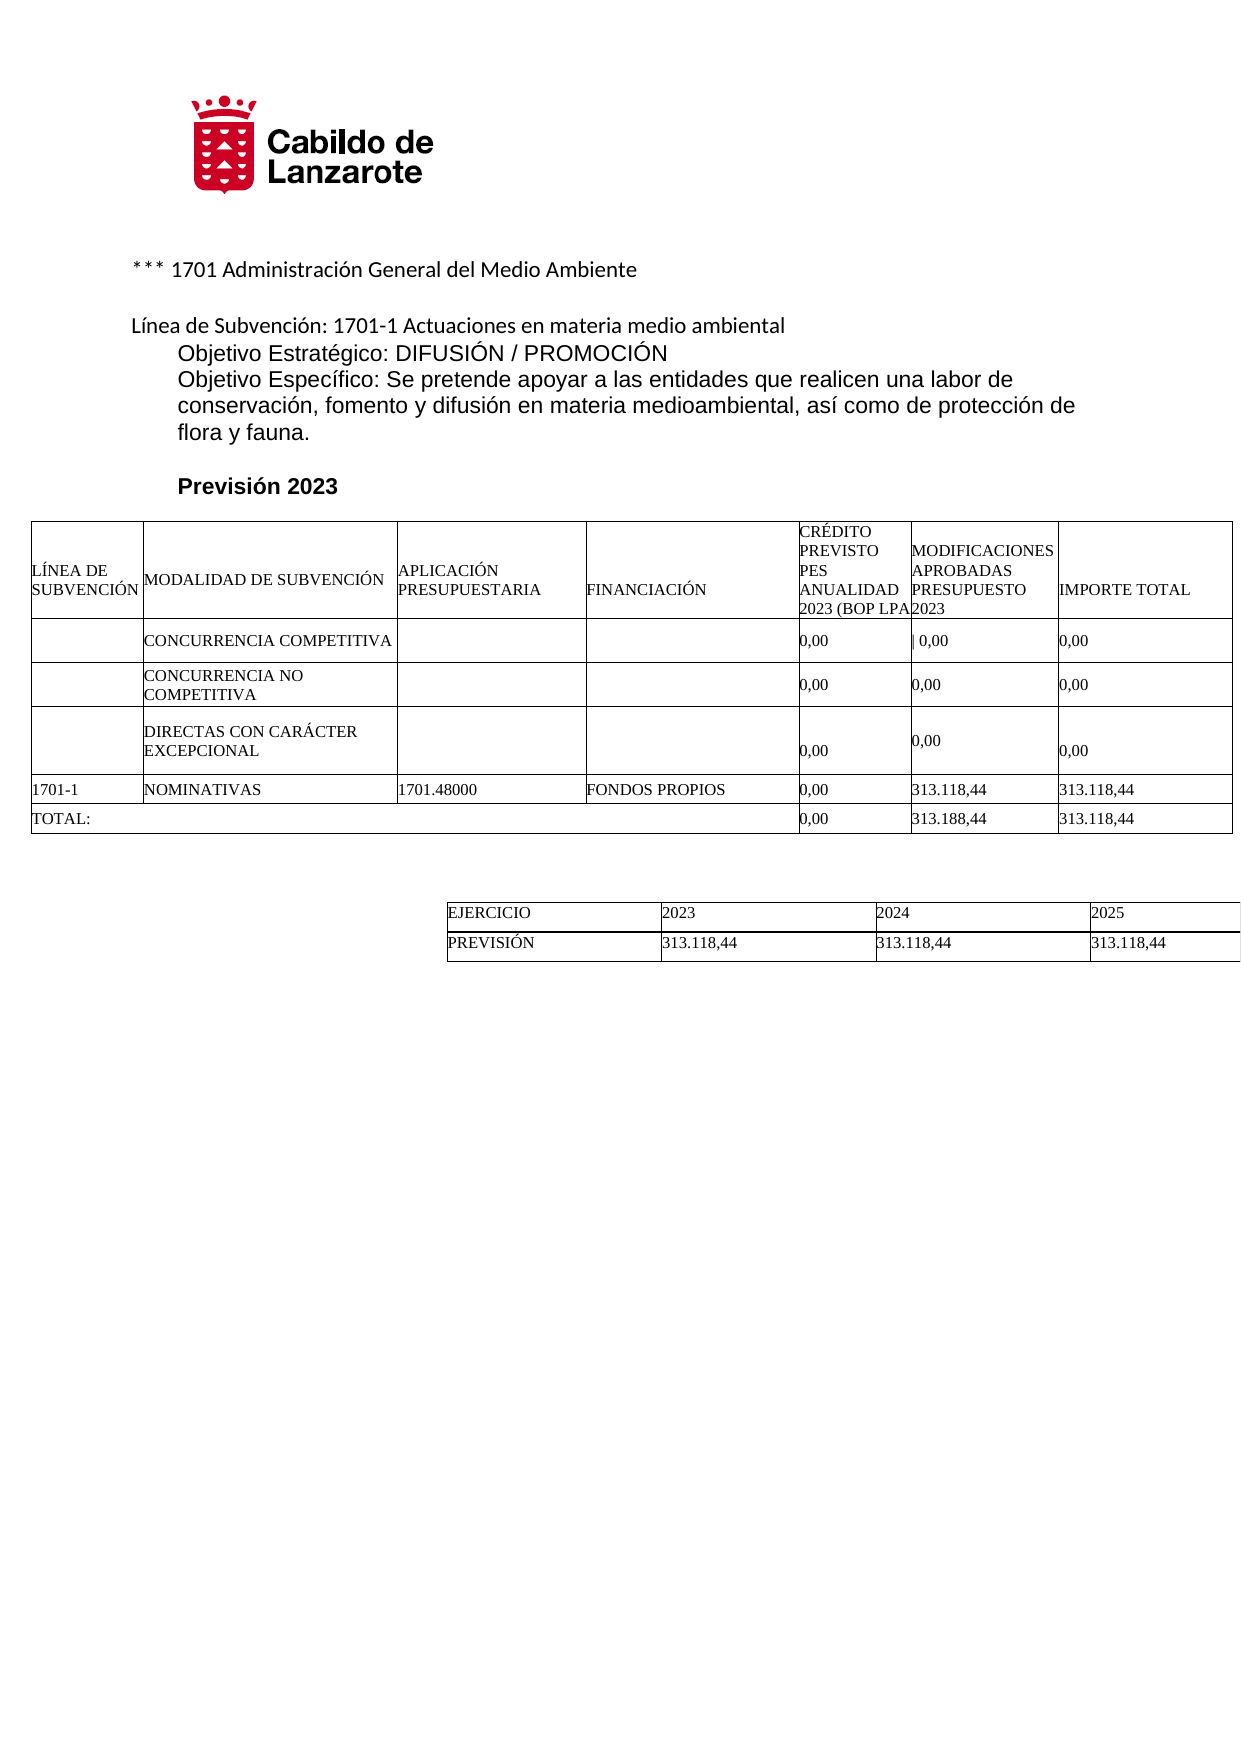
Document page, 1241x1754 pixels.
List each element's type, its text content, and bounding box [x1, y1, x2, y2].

text Objetivo Específico: Se pretende apoyar a las entidades que realicen una labor de conservación, fomento y difusión en materia medioambiental, así como de protección de flora y fauna. [177, 366, 1076, 445]
table_cell 313.118,44 [912, 775, 1058, 803]
table_cell [32, 663, 143, 706]
table_cell 313.118,44 [1059, 775, 1232, 803]
table_cell PREVISIÓN [448, 933, 661, 961]
table_header 2025 [1091, 903, 1240, 931]
table_cell [32, 619, 143, 662]
table_header LÍNEA DE SUBVENCIÓN [32, 522, 143, 618]
table_cell 313.118,44 [1059, 804, 1232, 833]
table_cell 0,00 [1059, 619, 1232, 662]
text Línea de Subvención: 1701-1 Actuaciones en materia medio ambiental [131, 311, 1076, 339]
table_cell 0,00 [912, 707, 1058, 774]
table_cell CONCURRENCIA COMPETITIVA [144, 619, 397, 662]
table_cell [587, 663, 799, 706]
picture [177, 92, 443, 199]
table_header MODIFICACIONES APROBADAS PRESUPUESTO 2023 [912, 522, 1058, 618]
table_cell 0,00 [1059, 663, 1232, 706]
text *** 1701 Administración General del Medio Ambiente [131, 255, 1076, 283]
table_cell NOMINATIVAS [144, 775, 397, 803]
table_header FINANCIACIÓN [587, 522, 799, 618]
table_cell 0,00 [800, 775, 911, 803]
table_cell 0,00 [800, 707, 911, 774]
table_cell 313.118,44 [1091, 933, 1240, 961]
table_header IMPORTE TOTAL [1059, 522, 1232, 618]
table_header CRÉDITO PREVISTO PES ANUALIDAD 2023 (BOP LPA Nº48 21/04/2023) [800, 522, 911, 618]
table_cell [32, 707, 143, 774]
table_cell | 0,00 [912, 619, 1058, 662]
table_cell 1701.48000 [398, 775, 586, 803]
table_cell [587, 619, 799, 662]
table_cell 0,00 [800, 619, 911, 662]
table_cell [398, 619, 586, 662]
table_cell 0,00 [912, 663, 1058, 706]
table_header 2023 [662, 903, 876, 931]
table_cell 0,00 [1059, 707, 1232, 774]
table_header EJERCICIO [448, 903, 661, 931]
table_cell [398, 663, 586, 706]
subtitle Previsión 2023 [177, 473, 1076, 499]
table_header 2024 [877, 903, 1090, 931]
table_cell 313.118,44 [662, 933, 876, 961]
table_cell 0,00 [800, 804, 911, 833]
table_cell FONDOS PROPIOS [587, 775, 799, 803]
table_cell TOTAL: [32, 804, 799, 833]
table_cell [587, 707, 799, 774]
table_cell CONCURRENCIA NO COMPETITIVA [144, 663, 397, 706]
table_cell [398, 707, 586, 774]
table_cell 313.118,44 [877, 933, 1090, 961]
table_cell 313.188,44 [912, 804, 1058, 833]
table_cell 1701-1 [32, 775, 143, 803]
table_header MODALIDAD DE SUBVENCIÓN [144, 522, 397, 618]
text Objetivo Estratégico: DIFUSIÓN / PROMOCIÓN [177, 339, 1076, 366]
table_cell 0,00 [800, 663, 911, 706]
table_cell DIRECTAS CON CARÁCTER EXCEPCIONAL [144, 707, 397, 774]
table_header APLICACIÓN PRESUPUESTARIA [398, 522, 586, 618]
